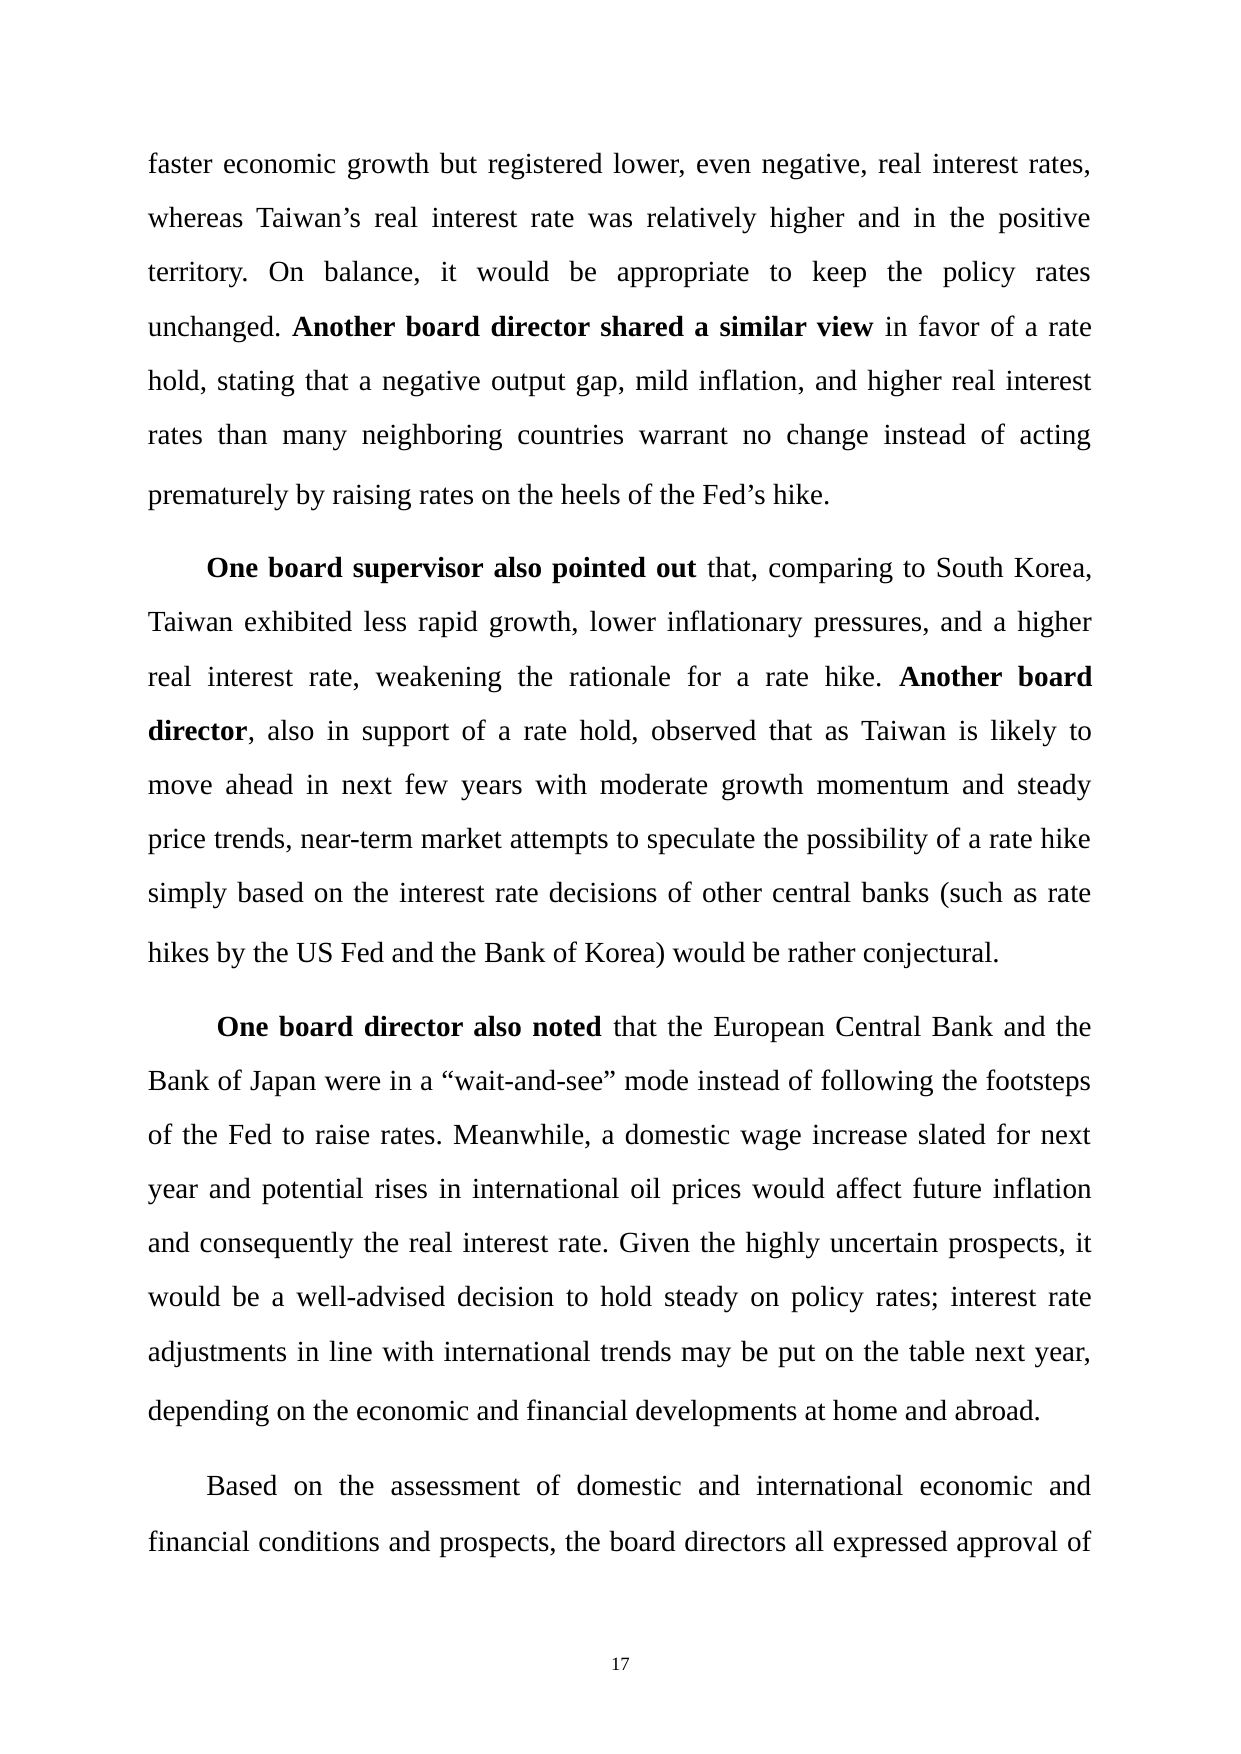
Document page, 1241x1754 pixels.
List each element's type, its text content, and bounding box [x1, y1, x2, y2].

text One board supervisor also pointed out that, comparing to South Korea, Taiwan exhibited less rapid growth, lower inflationary pressures, and a higher real interest rate, weakening the rationale for a rate hike. Another board director, also in support of a rate hold, observed that as Taiwan is likely to move ahead in next few years with moderate growth momentum and steady price trends, near-term market attempts to speculate the possibility of a rate hike simply based on the interest rate decisions of other central banks (such as rate hikes by the US Fed and the Bank of Korea) would be rather conjectural. [148, 540, 1092, 973]
text One board director also noted that the European Central Bank and the Bank of Japan were in a “wait-and-see” mode instead of following the footsteps of the Fed to raise rates. Meanwhile, a domestic wage increase slated for next year and potential rises in international oil prices would affect future inflation and consequently the real interest rate. Given the highly uncertain prospects, it would be a well-advised decision to hold steady on policy rates; interest rate adjustments in line with international trends may be put on the table next year, depending on the economic and financial developments at home and abroad. [148, 998, 1092, 1432]
text faster economic growth but registered lower, even negative, real interest rates, whereas Taiwan’s real interest rate was relatively higher and in the positive territory. On balance, it would be appropriate to keep the policy rates unchanged. Another board director shared a similar view in favor of a rate hold, stating that a negative output gap, mild inflation, and higher real interest rates than many neighboring countries warrant no change instead of acting prematurely by raising rates on the heels of the Fed’s hike. [148, 136, 1092, 515]
text Based on the assessment of domestic and international economic and financial conditions and prospects, the board directors all expressed approval of [148, 1457, 1092, 1569]
